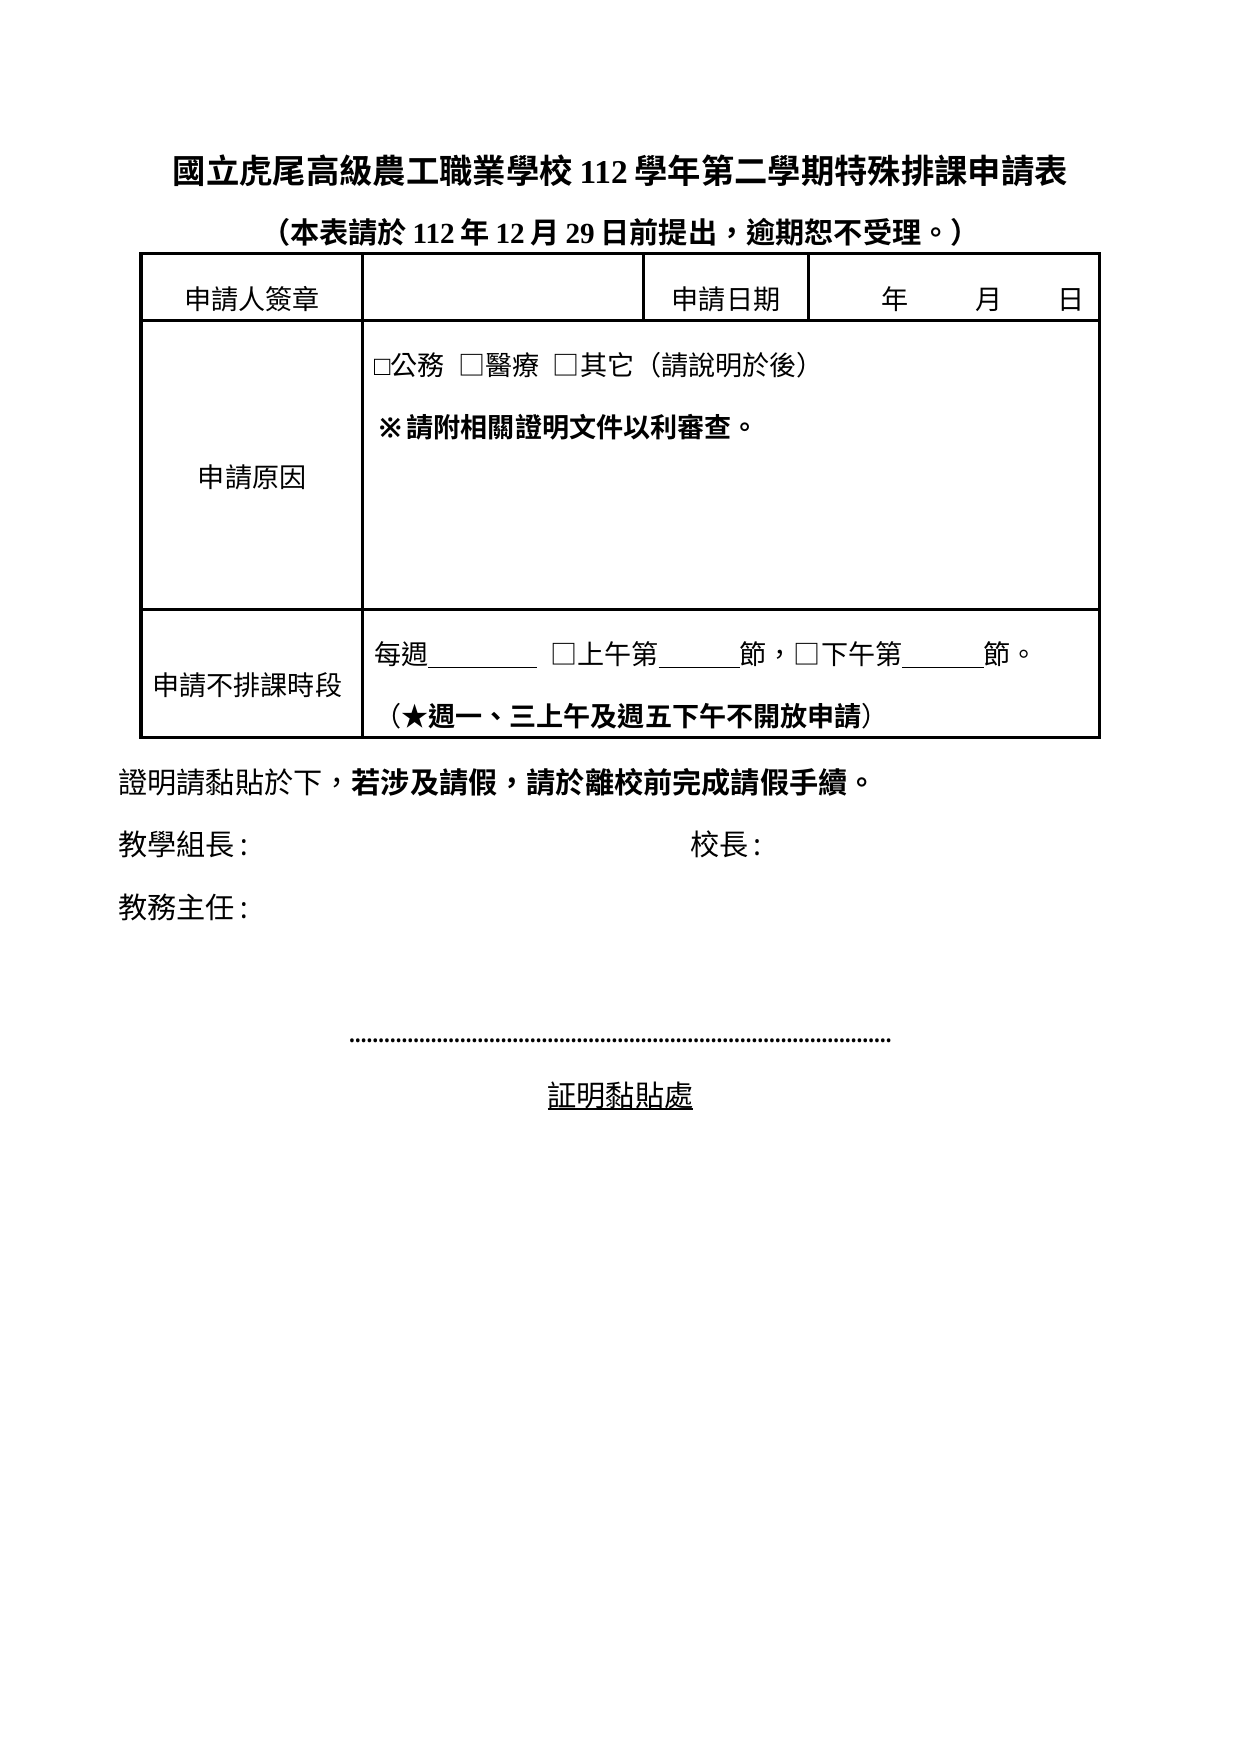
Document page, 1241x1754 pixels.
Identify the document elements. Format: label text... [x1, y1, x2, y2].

table_header 申請日期 [645, 255, 807, 319]
text 教學組長: 校長: [118, 802, 1122, 864]
table_cell 申請原因 [143, 322, 361, 608]
table_cell □公務 □醫療 □其它（請說明於後） ※請附相關證明文件以利審查。 [364, 322, 1098, 608]
text 國立虎尾高級農工職業學校112學年第二學期特殊排課申請表 [118, 127, 1122, 189]
table_header 申請人簽章 [143, 255, 361, 319]
text 教務主任: [118, 864, 1122, 927]
table_cell 申請不排課時段 [143, 611, 361, 736]
text ………………………………………………………………………………… [118, 989, 1122, 1052]
text （本表請於112年12月29日前提出，逾期恕不受理。） [118, 189, 1122, 252]
table_header 年 月 日 [810, 255, 1098, 319]
table_header [364, 255, 642, 319]
table_cell 每週 □上午第 節，□下午第 節。 （★週一、三上午及週五下午不開放申請） [364, 611, 1098, 736]
text 證明請黏貼於下，若涉及請假，請於離校前完成請假手續。 [118, 739, 1122, 802]
text 証明黏貼處 [118, 1052, 1122, 1114]
